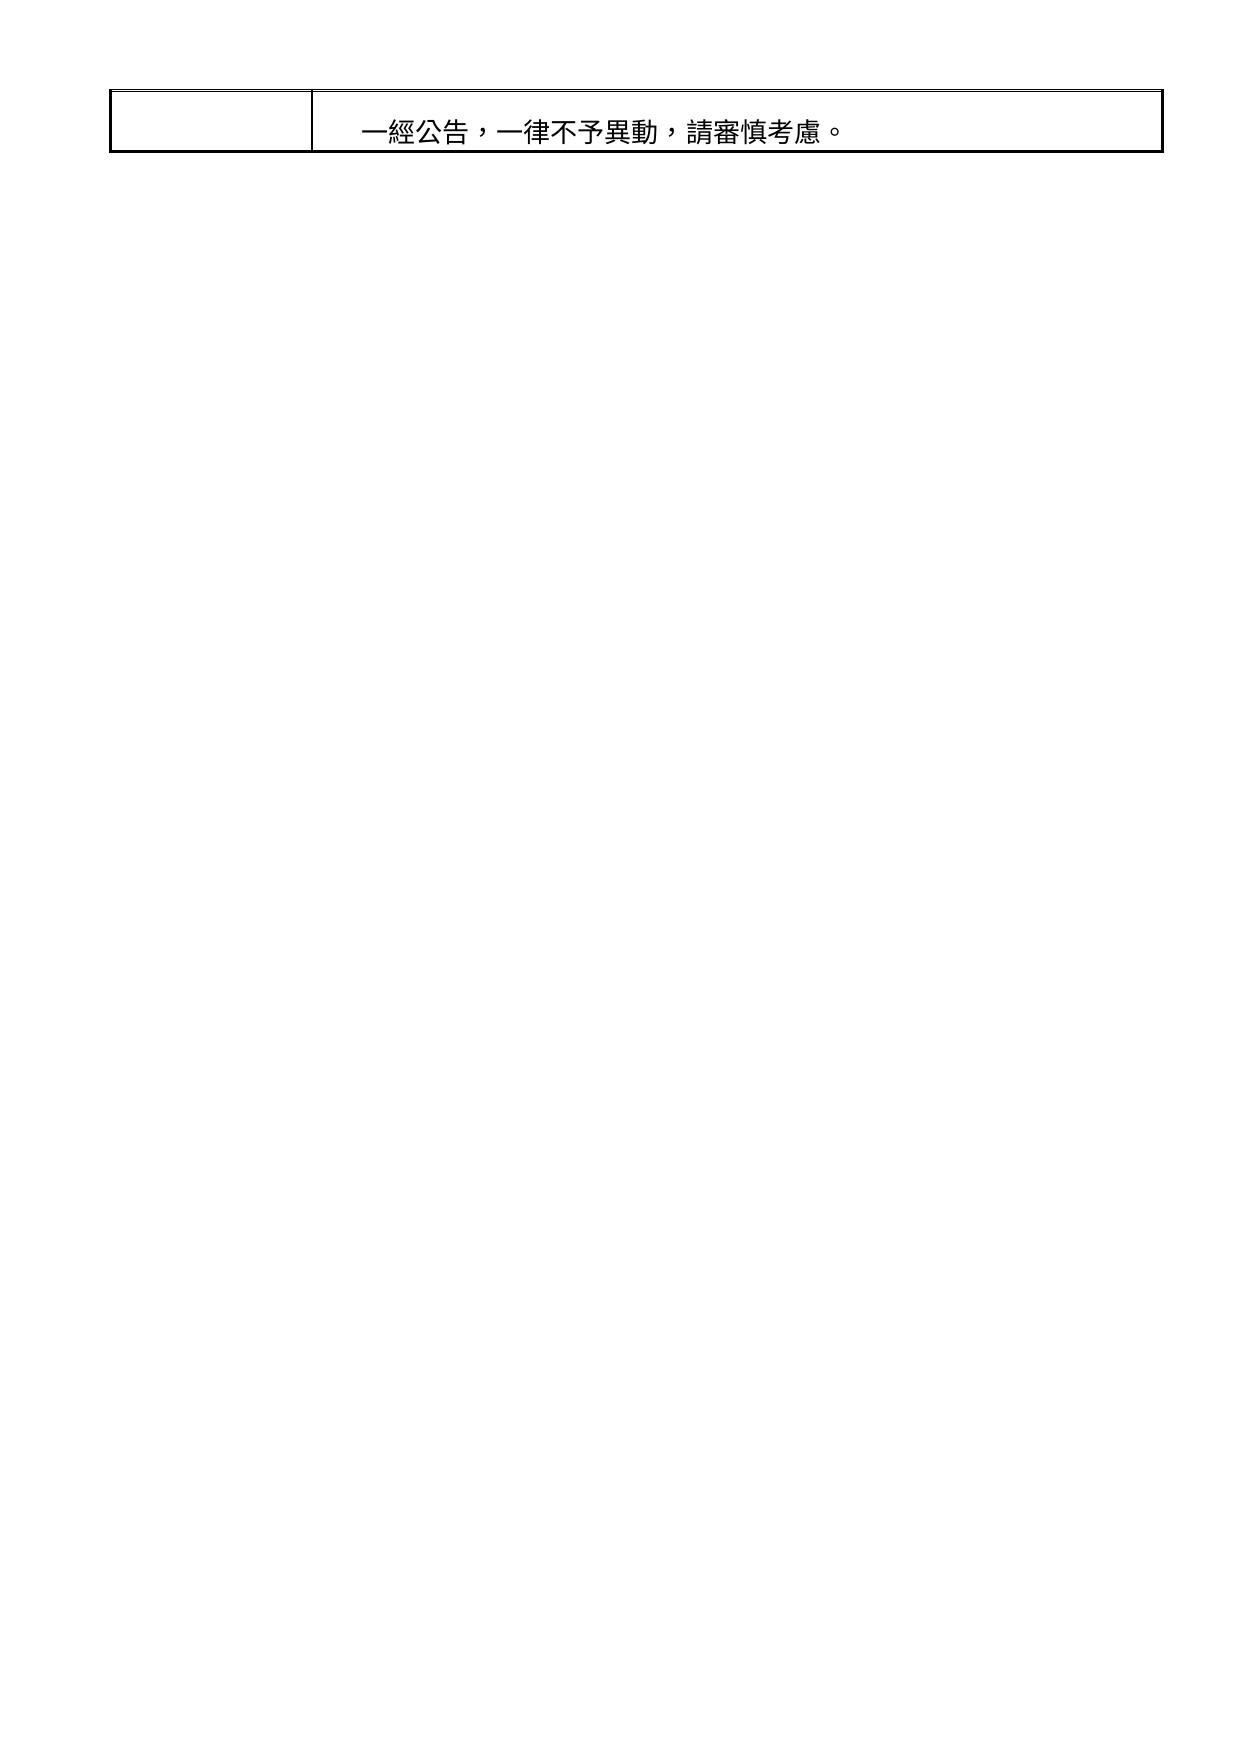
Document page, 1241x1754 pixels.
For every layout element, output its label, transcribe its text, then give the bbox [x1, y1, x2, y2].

table_cell [112, 92, 311, 150]
table_cell 一經公告，一律不予異動，請審慎考慮。 [313, 92, 1161, 150]
